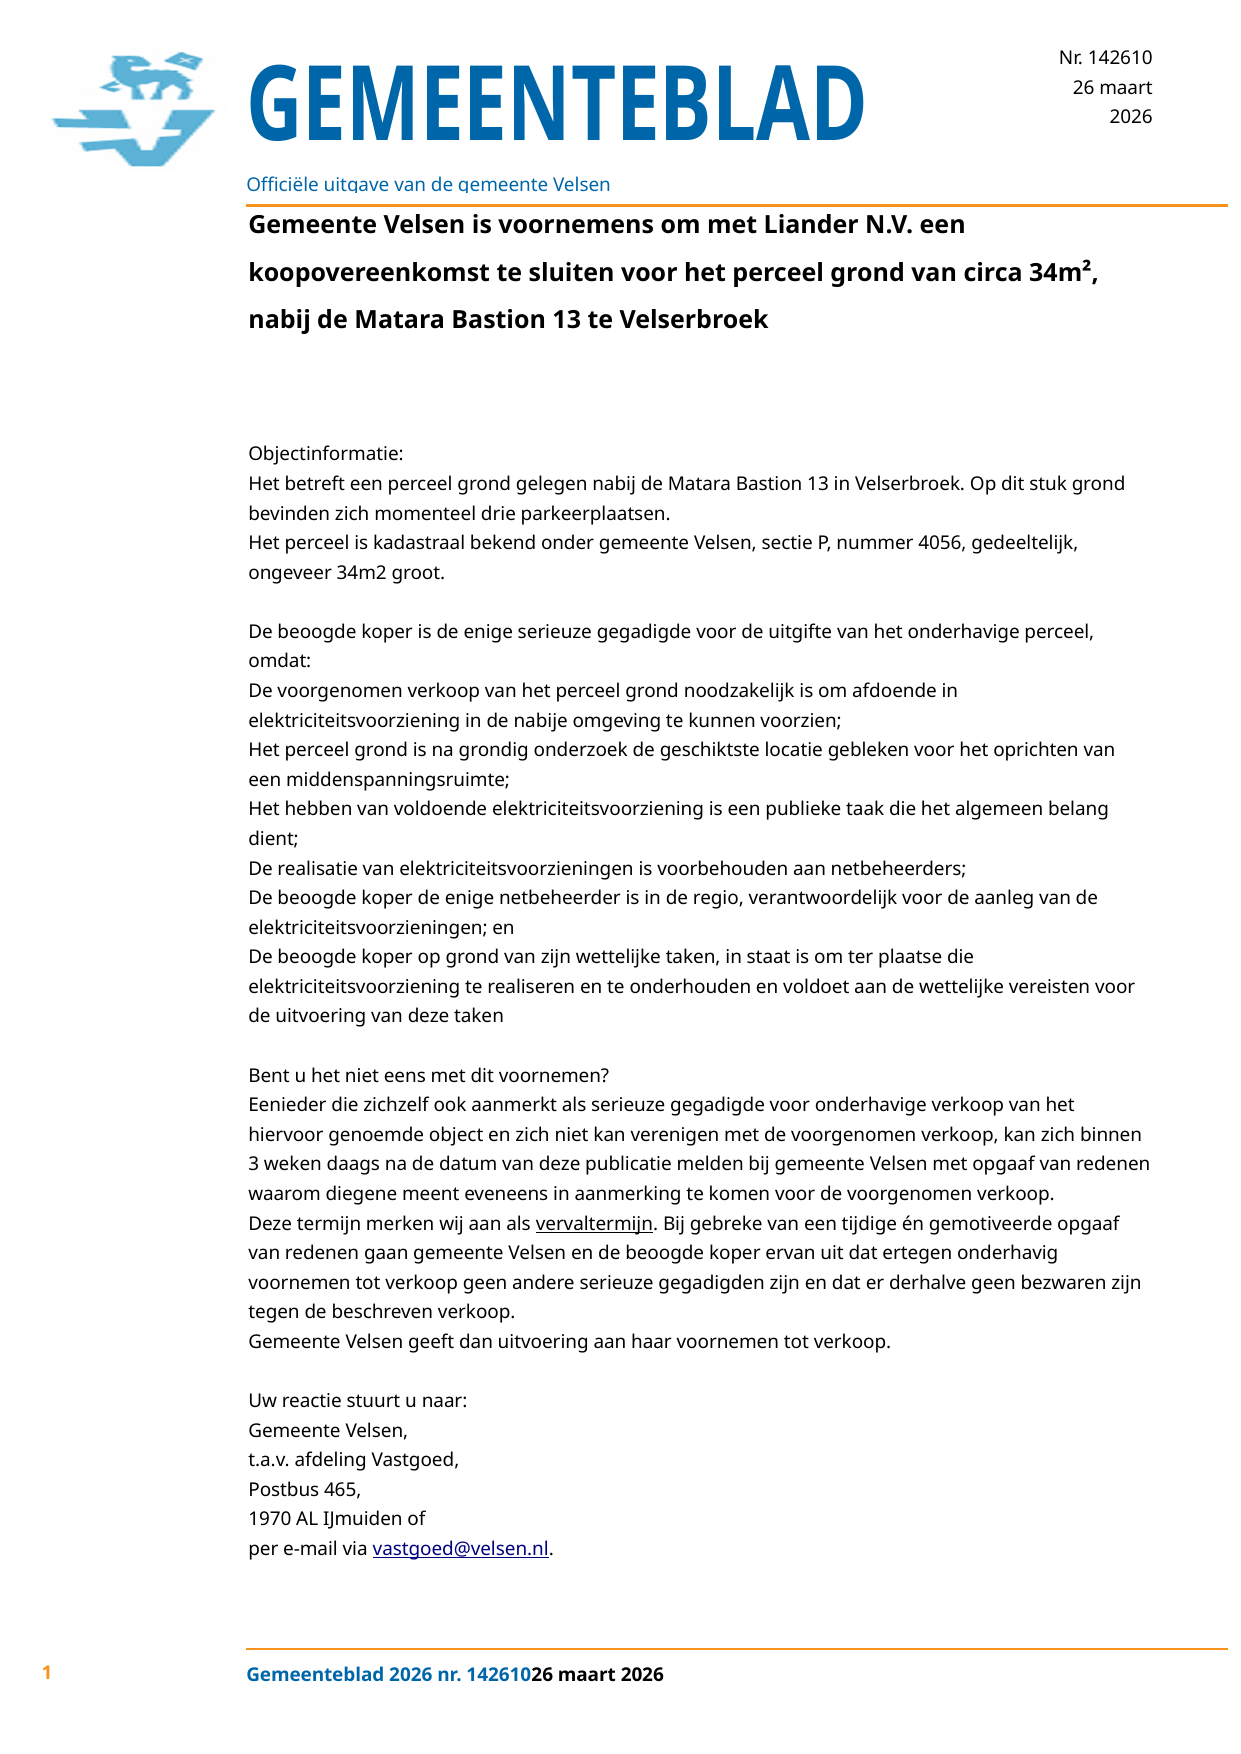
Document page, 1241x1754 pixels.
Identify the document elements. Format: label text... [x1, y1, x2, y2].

text Het betreft een perceel grond gelegen nabij de Matara Bastion 13 in Velserbroek. Op dit stuk grond bevinden zich momenteel drie parkeerplaatsen. [248, 470, 1152, 525]
text De voorgenomen verkoop van het perceel grond noodzakelijk is om afdoende in elektriciteitsvoorziening in de nabije omgeving te kunnen voorzien; [248, 677, 1152, 732]
text Objectinformatie: [248, 441, 1152, 466]
text Deze termijn merken wij aan als vervaltermijn. Bij gebreke van een tijdige én gemotiveerde opgaaf van redenen gaan gemeente Velsen en de beoogde koper ervan uit dat ertegen onderhavig voornemen tot verkoop geen andere serieuze gegadigden zijn en dat er derhalve geen bezwaren zijn tegen de beschreven verkoop. [248, 1210, 1152, 1324]
text De beoogde koper op grond van zijn wettelijke taken, in staat is om ter plaatse die elektriciteitsvoorziening te realiseren en te onderhouden en voldoet aan de wettelijke vereisten voor de uitvoering van deze taken [248, 943, 1152, 1028]
text Gemeente Velsen geeft dan uitvoering aan haar voornemen tot verkoop. [248, 1328, 1152, 1354]
text per e-mail via vastgoed@velsen.nl. [248, 1535, 1152, 1561]
text Bent u het niet eens met dit voornemen? [248, 1062, 1152, 1087]
text De beoogde koper de enige netbeheerder is in de regio, verantwoordelijk voor de aanleg van de elektriciteitsvoorzieningen; en [248, 884, 1152, 939]
text Eenieder die zichzelf ook aanmerkt als serieuze gegadigde voor onderhavige verkoop van het hiervoor genoemde object en zich niet kan verenigen met de voorgenomen verkoop, kan zich binnen 3 weken daags na de datum van deze publicatie melden bij gemeente Velsen met opgaaf van redenen waarom diegene meent eveneens in aanmerking te komen voor de voorgenomen verkoop. [248, 1091, 1152, 1206]
text Uw reactie stuurt u naar: [248, 1387, 1152, 1413]
text De realisatie van elektriciteitsvoorzieningen is voorbehouden aan netbeheerders; [248, 855, 1152, 880]
text Gemeente Velsen, [248, 1417, 1152, 1442]
text Het perceel is kadastraal bekend onder gemeente Velsen, sectie P, nummer 4056, gedeeltelijk, ongeveer 34m2 groot. [248, 529, 1152, 584]
text Het perceel grond is na grondig onderzoek de geschiktste locatie gebleken voor het oprichten van een middenspanningsruimte; [248, 736, 1152, 792]
text t.a.v. afdeling Vastgoed, [248, 1446, 1152, 1472]
picture [41, 47, 231, 172]
text Gemeente Velsen is voornemens om met Liander N.V. een koopovereenkomst te sluiten voor het perceel grond van circa 34m², nabij de Matara Bastion 13 te Velserbroek [248, 207, 1152, 336]
text De beoogde koper is de enige serieuze gegadigde voor de uitgifte van het onderhavige perceel, omdat: [248, 618, 1152, 673]
text Het hebben van voldoende elektriciteitsvoorziening is een publieke taak die het algemeen belang dient; [248, 796, 1152, 851]
text 1970 AL IJmuiden of [248, 1506, 1152, 1531]
text Postbus 465, [248, 1476, 1152, 1502]
